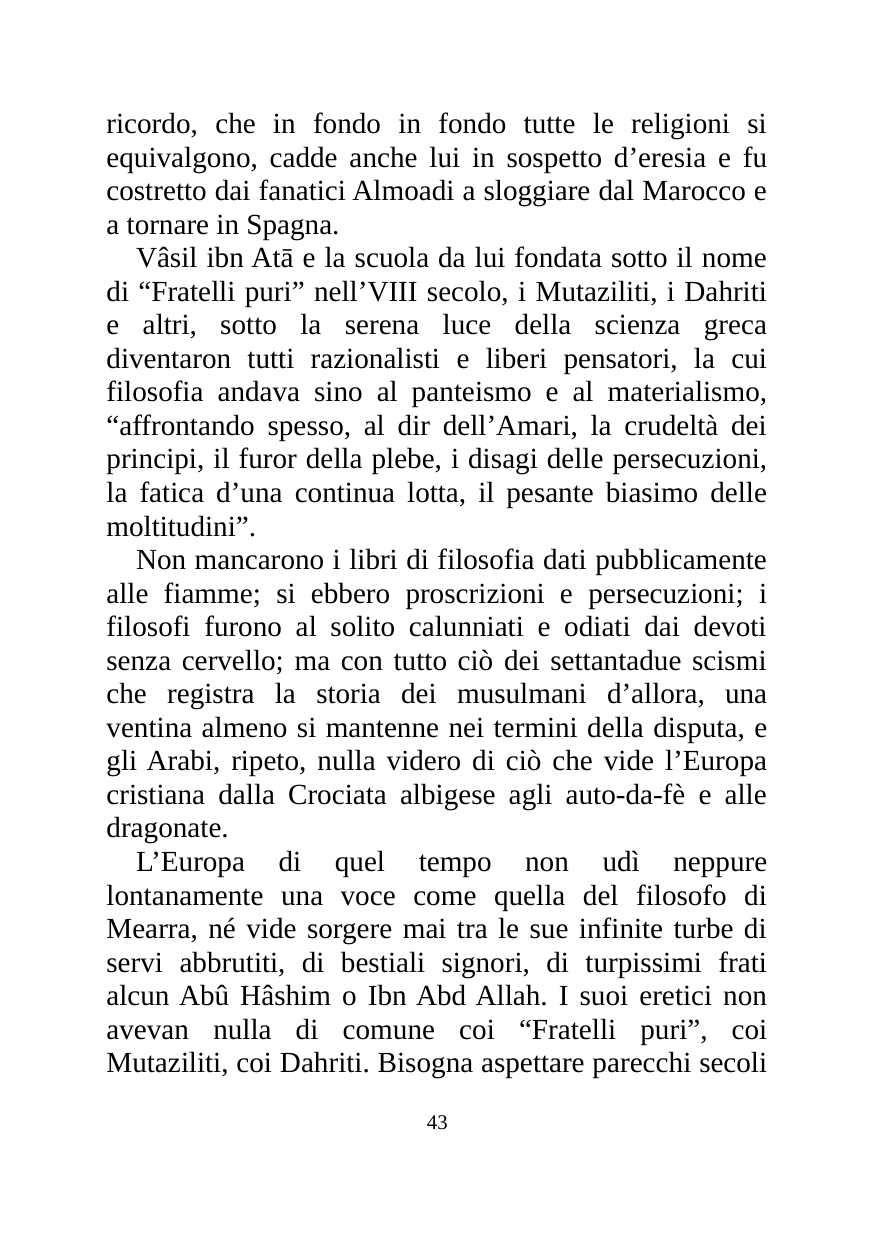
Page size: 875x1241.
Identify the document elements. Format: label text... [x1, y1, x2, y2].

text L’Europa di quel tempo non udì neppure lontanamente una voce come quella del filosofo di Mearra, né vide sorgere mai tra le sue infinite turbe di servi abbrutiti, di bestiali signori, di turpissimi frati alcun Abû Hâshim o Ibn Abd Allah. I suoi eretici non avevan nulla di comune coi “Fratelli puri”, coi Mutaziliti, coi Dahriti. Bisogna aspettare parecchi secoli [106, 844, 768, 1079]
text Vâsil ibn Atā e la scuola da lui fondata sotto il nome di “Fratelli puri” nell’VIII secolo, i Mutaziliti, i Dahriti e altri, sotto la serena luce della scienza greca diventaron tutti razionalisti e liberi pensatori, la cui filosofia andava sino al panteismo e al materialismo, “affrontando spesso, al dir dell’Amari, la crudeltà dei principi, il furor della plebe, i disagi delle persecuzioni, la fatica d’una continua lotta, il pesante biasimo delle moltitudini”. [106, 240, 768, 542]
text ricordo, che in fondo in fondo tutte le religioni si equivalgono, cadde anche lui in sospetto d’eresia e fu costretto dai fanatici Almoadi a sloggiare dal Marocco e a tornare in Spagna. [106, 106, 768, 240]
text Non mancarono i libri di filosofia dati pubblicamente alle fiamme; si ebbero proscrizioni e persecuzioni; i filosofi furono al solito calunniati e odiati dai devoti senza cervello; ma con tutto ciò dei settantadue scismi che registra la storia dei musulmani d’allora, una ventina almeno si mantenne nei termini della disputa, e gli Arabi, ripeto, nulla videro di ciò che vide l’Europa cristiana dalla Crociata albigese agli auto-da-fè e alle dragonate. [106, 542, 768, 844]
